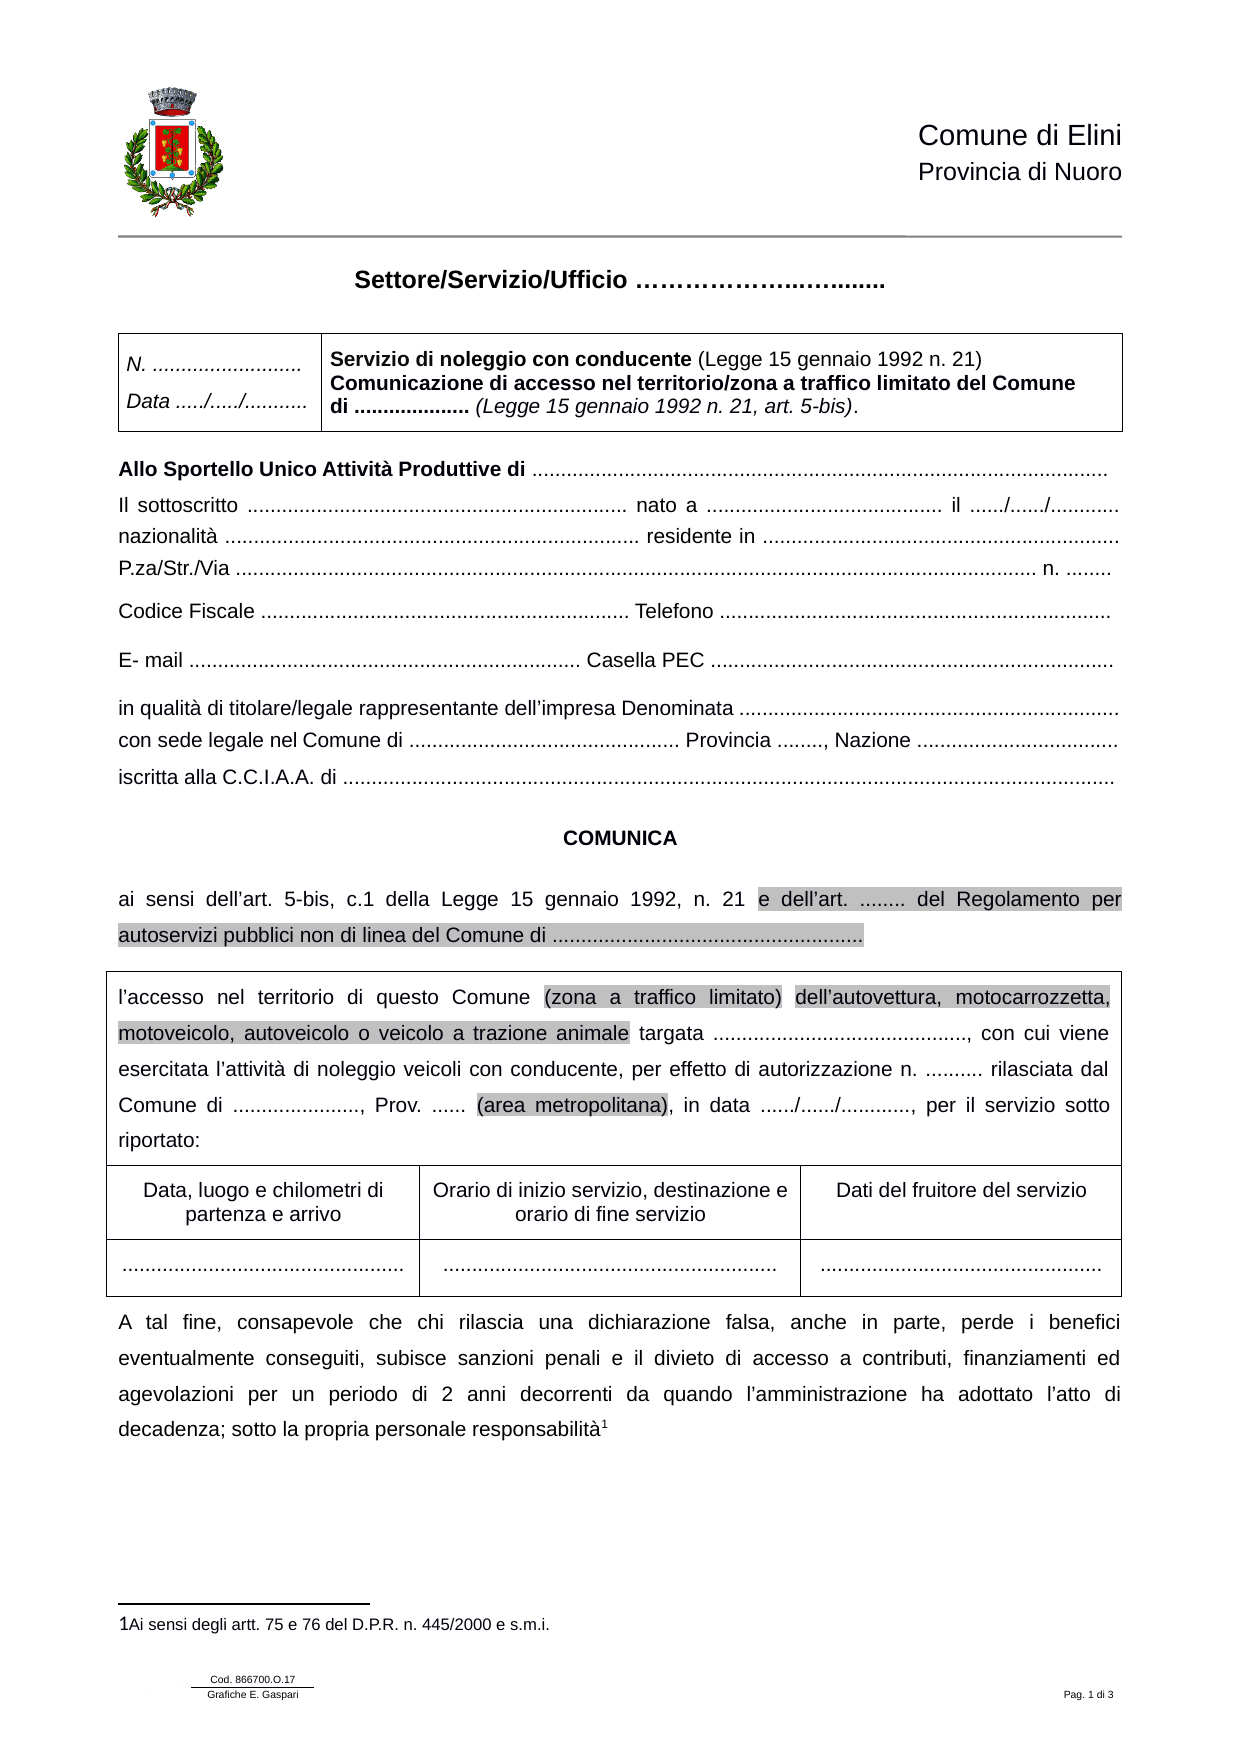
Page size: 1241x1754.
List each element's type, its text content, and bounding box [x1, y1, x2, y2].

text iscritta alla C.C.I.A.A. di ...................................................................................................................................... [118, 765, 1122, 789]
table_cell Orario di inizio servizio, destinazione e orario di fine servizio [420, 1166, 800, 1239]
text A tal fine, consapevole che chi rilascia una dichiarazione falsa, anche in parte, perde i benefici eventualmente conseguiti, subisce sanzioni penali e il divieto di accesso a contributi, finanziamenti ed agevolazioni per un periodo di 2 anni decorrenti da quando l’amministrazione ha adottato l’atto di decadenza; sotto la propria personale responsabilità [118, 1309, 1122, 1441]
text Provincia di Nuoro [224, 157, 1122, 185]
text E- mail .................................................................... Casella PEC ...................................................................... [118, 648, 1122, 672]
table_header N. .......................... Data ...../...../........... [119, 334, 321, 431]
text con sede legale nel Comune di ............................................... Provincia ........, Nazione ................................... [118, 728, 1122, 752]
table_header l’accesso nel territorio di questo Comune (zona a traffico limitato) dell’autovettura, motocarrozzetta, motoveicolo, autoveicolo o veicolo a trazione animale targata ............................................, con cui viene esercitata l’attività di noleggio veicoli con conducente, per effetto di autorizzazione n. .......... rilasciata dal Comune di ......................, Prov. ...... (area metropolitana), in data ....../....../............, per il servizio sotto riportato: [107, 972, 1121, 1165]
text Comune di Elini [224, 118, 1122, 152]
table_cell Dati del fruitore del servizio [801, 1166, 1121, 1239]
text Codice Fiscale ................................................................ Telefono .................................................................... [118, 599, 1122, 623]
text in qualità di titolare/legale rappresentante dell’impresa Denominata .................................................................. [118, 696, 1122, 720]
table_header Servizio di noleggio con conducente (Legge 15 gennaio 1992 n. 21) Comunicazione di accesso nel territorio/zona a traffico limitato del Comune di .................... (Legge 15 gennaio 1992 n. 21, art. 5-bis). [322, 334, 1122, 431]
text Settore/Servizio/Ufficio ………………...…........ [118, 265, 1122, 293]
text COMUNICA [118, 826, 1122, 850]
picture [122, 87, 224, 219]
table_cell ................................................. [801, 1240, 1121, 1296]
table_cell .......................................................... [420, 1240, 800, 1296]
text Il sottoscritto .................................................................. nato a ......................................... il ....../....../............ nazionalità ........................................................................ residente in .............................................................. P.za/Str./Via ........................................................................................................................................... n. ........ [118, 493, 1122, 579]
text Allo Sportello Unico Attività Produttive di .................................................................................................... [118, 457, 1122, 481]
text Ai sensi degli artt. 75 e 76 del D.P.R. n. 445/2000 e s.m.i. [118, 1610, 1122, 1636]
text ai sensi dell’art. 5-bis, c.1 della Legge 15 gennaio 1992, n. 21 e dell’art. ........ del Regolamento per autoservizi pubblici non di linea del Comune di ...................................................... [118, 887, 1122, 947]
table_cell Data, luogo e chilometri di partenza e arrivo [107, 1166, 419, 1239]
table_cell ................................................. [107, 1240, 419, 1296]
